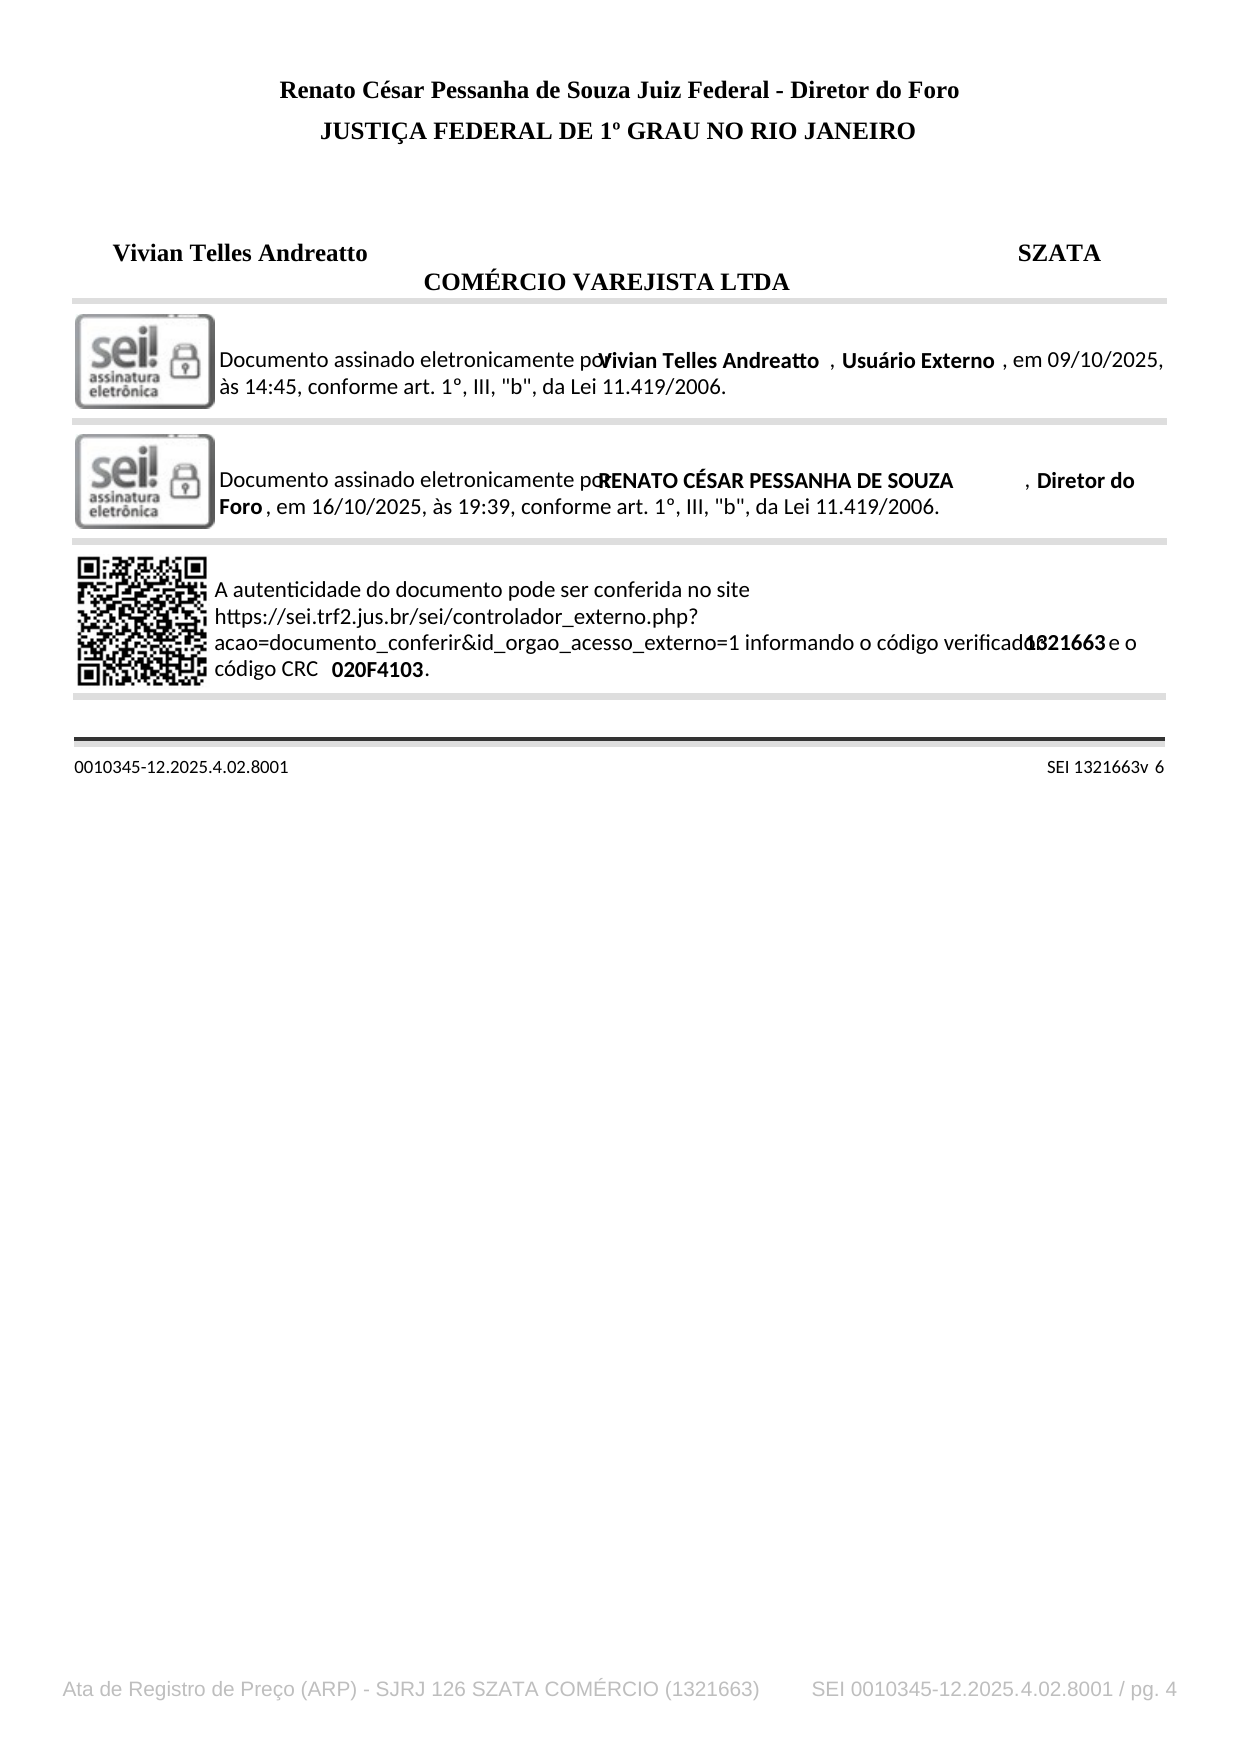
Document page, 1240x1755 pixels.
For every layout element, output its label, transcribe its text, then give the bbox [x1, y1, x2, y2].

subtitle Vivian Telles Andreatto SZATA COMÉRCIO VAREJISTA LTDA [72, 238, 1141, 296]
text Renato César Pessanha de Souza Juiz Federal - Diretor do Foro [72, 75, 1167, 104]
text JUSTIÇA FEDERAL DE 1º GRAU NO RIO JANEIRO [72, 116, 1164, 144]
